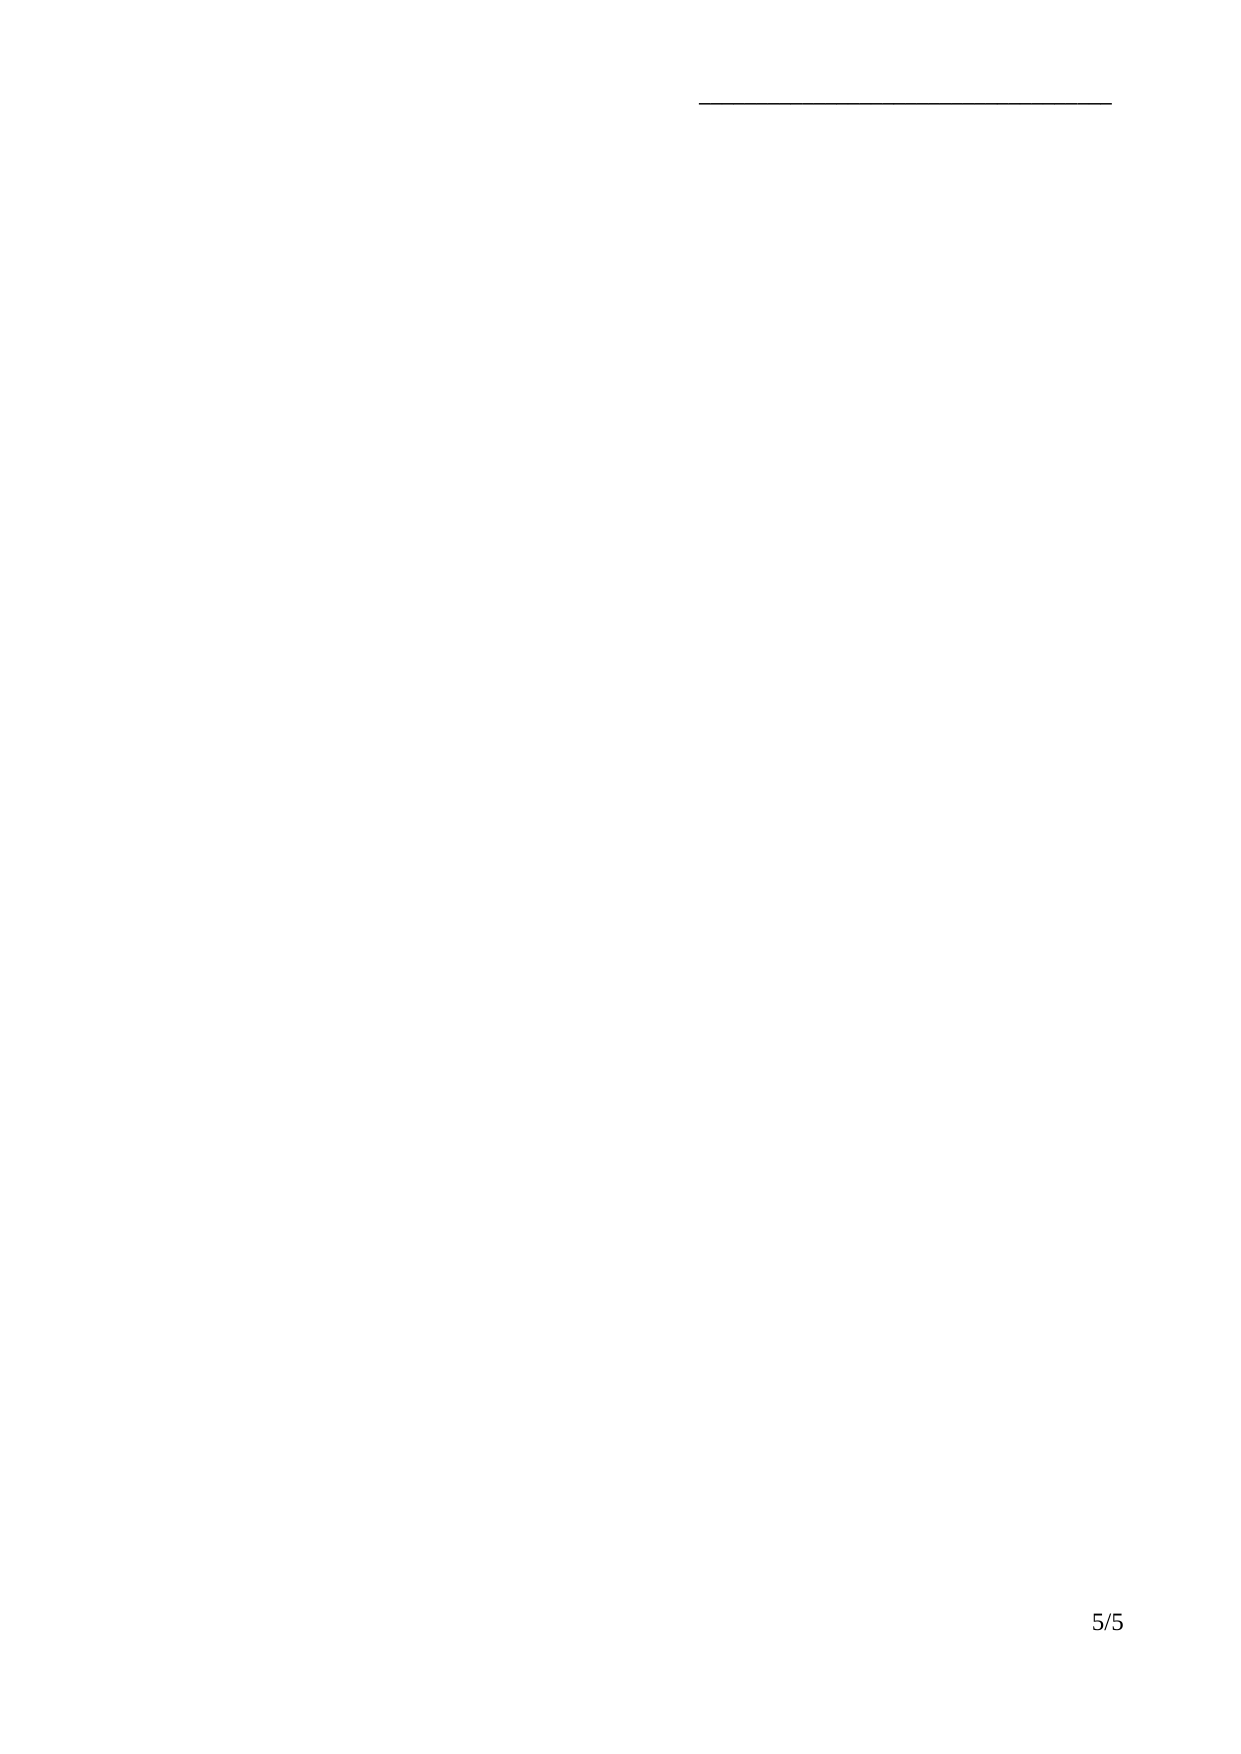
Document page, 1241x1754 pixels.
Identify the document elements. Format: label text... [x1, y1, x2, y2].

text ____________________________________ [105, 75, 1123, 109]
